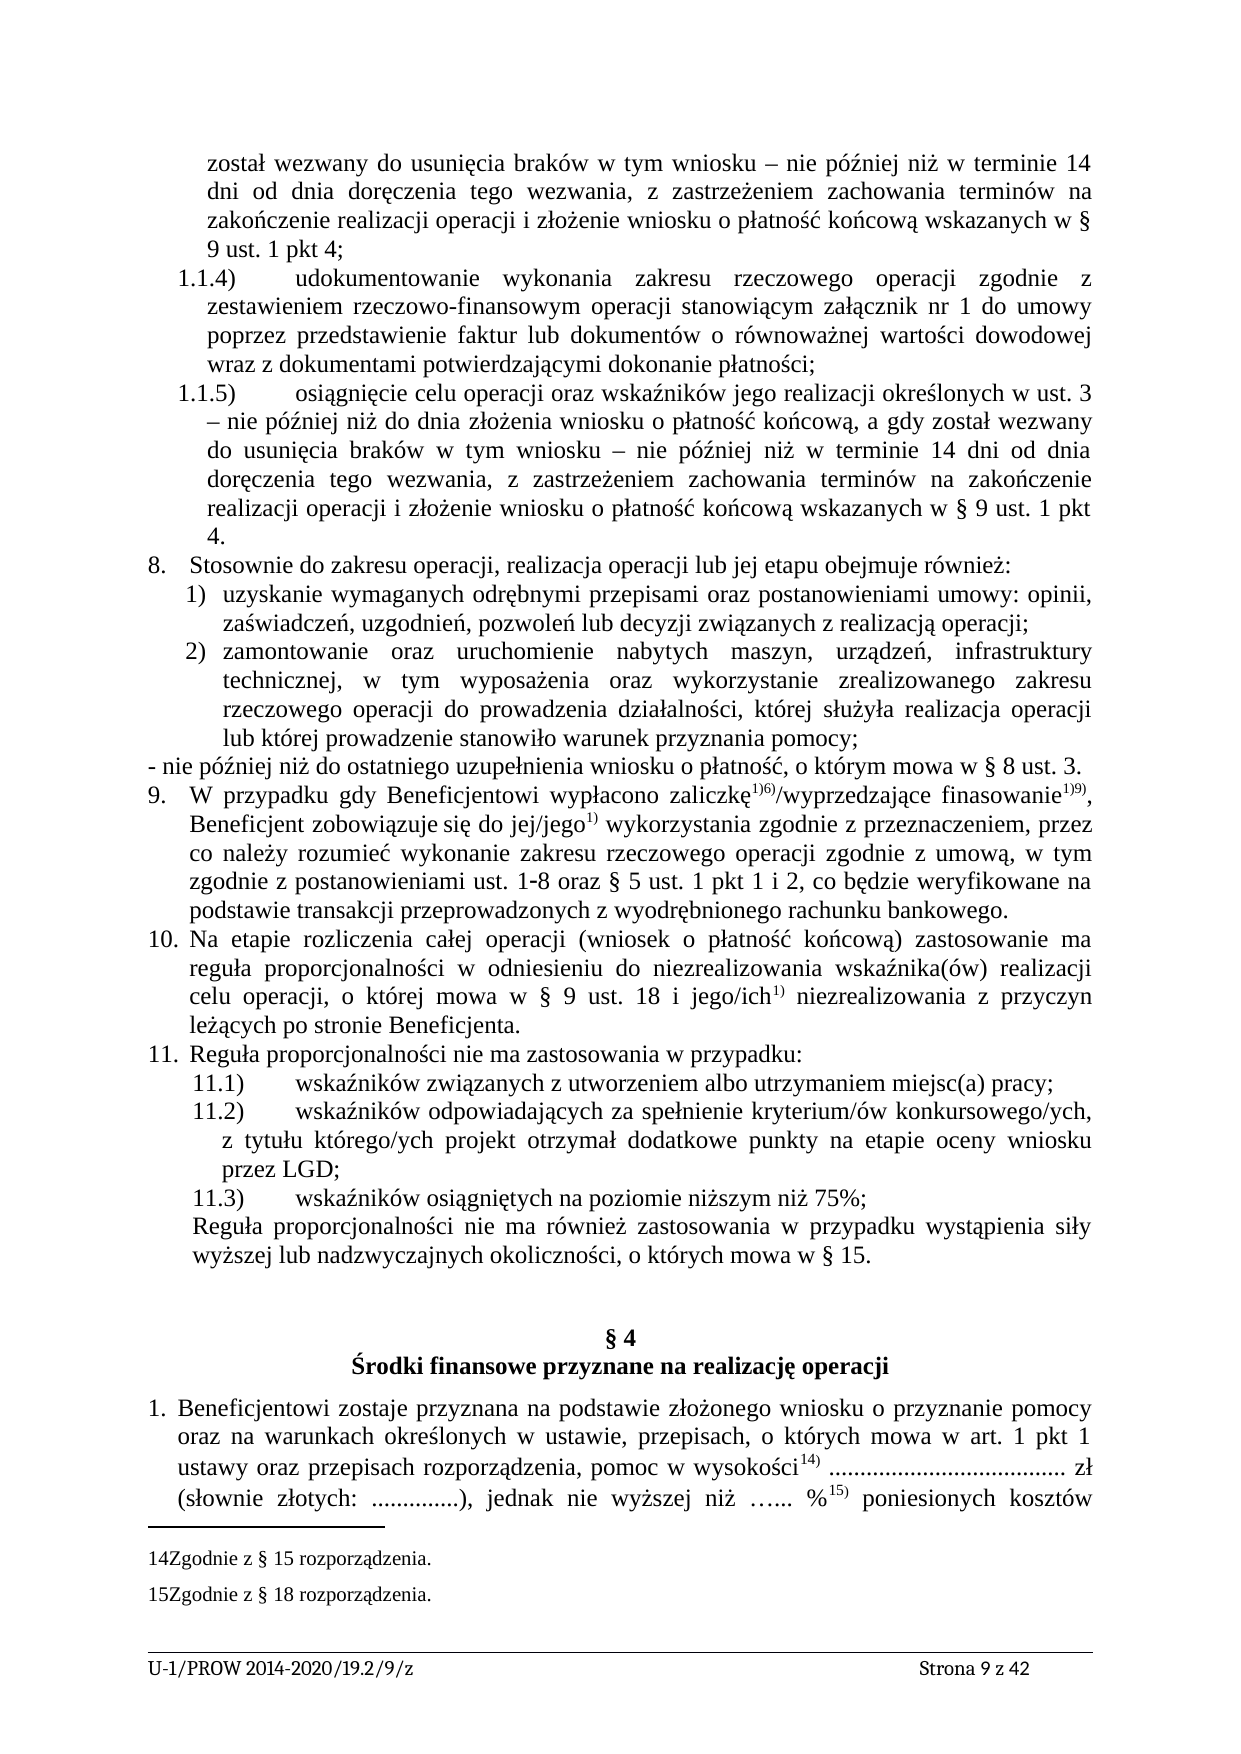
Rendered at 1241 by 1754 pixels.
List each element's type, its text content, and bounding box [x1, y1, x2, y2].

list Beneficjentowi zostaje przyznana na podstawie złożonego wniosku o przyznanie pomocy oraz na warunkach określonych w ustawie, przepisach, o których mowa w art. 1 pkt 1 ustawy oraz przepisach rozporządzenia, pomoc w wysokości) ...................................... zł (słownie złotych: ..............), jednak nie wyższej niż …... %) poniesionych kosztów [148, 1393, 1093, 1512]
list udokumentowanie wykonania zakresu rzeczowego operacji zgodnie z zestawieniem rzeczowo-finansowym operacji stanowiącym załącznik nr 1 do umowy poprzez przedstawienie faktur lub dokumentów o równoważnej wartości dowodowej wraz z dokumentami potwierdzającymi dokonanie płatności; [177, 263, 1093, 378]
list Stosownie do zakresu operacji, realizacja operacji lub jej etapu obejmuje również: [148, 550, 1093, 579]
list osiągnięcie celu operacji oraz wskaźników jego realizacji określonych w ust. 3 – nie później niż do dnia złożenia wniosku o płatność końcową, a gdy został wezwany do usunięcia braków w tym wniosku – nie później niż w terminie 14 dni od dnia doręczenia tego wezwania, z zastrzeżeniem zachowania terminów na zakończenie realizacji operacji i złożenie wniosku o płatność końcową wskazanych w § 9 ust. 1 pkt 4. [177, 378, 1093, 550]
list zamontowanie oraz uruchomienie nabytych maszyn, urządzeń, infrastruktury technicznej, w tym wyposażenia oraz wykorzystanie zrealizowanego zakresu rzeczowego operacji do prowadzenia działalności, której służyła realizacja operacji lub której prowadzenie stanowiło warunek przyznania pomocy; [185, 636, 1093, 751]
list Zgodnie z § 18 rozporządzenia. [148, 1582, 1093, 1606]
list wskaźników związanych z utworzeniem albo utrzymaniem miejsc(a) pracy; [192, 1068, 1093, 1096]
list Reguła proporcjonalności nie ma zastosowania w przypadku: [148, 1039, 1093, 1068]
list został wezwany do usunięcia braków w tym wniosku – nie później niż w terminie 14 dni od dnia doręczenia tego wezwania, z zastrzeżeniem zachowania terminów na zakończenie realizacji operacji i złożenie wniosku o płatność końcową wskazanych w § 9 ust. 1 pkt 4; [177, 148, 1093, 263]
text - nie później niż do ostatniego uzupełnienia wniosku o płatność, o którym mowa w § 8 ust. 3. [148, 751, 1093, 780]
text § 4 [148, 1323, 1093, 1351]
list uzyskanie wymaganych odrębnymi przepisami oraz postanowieniami umowy: opinii, zaświadczeń, uzgodnień, pozwoleń lub decyzji związanych z realizacją operacji; [185, 579, 1093, 636]
list W przypadku gdy Beneficjentowi wypłacono zaliczkę1)6)/wyprzedzające finasowanie1)9), Beneficjent zobowiązuje się do jej/jego1) wykorzystania zgodnie z przeznaczeniem, przez co należy rozumieć wykonanie zakresu rzeczowego operacji zgodnie z umową, w tym zgodnie z postanowieniami ust. 18 oraz § 5 ust. 1 pkt 1 i 2, co będzie weryfikowane na podstawie transakcji przeprowadzonych z wyodrębnionego rachunku bankowego. [148, 780, 1093, 924]
list Na etapie rozliczenia całej operacji (wniosek o płatność końcową) zastosowanie ma reguła proporcjonalności w odniesieniu do niezrealizowania wskaźnika(ów) realizacji celu operacji, o której mowa w § 9 ust. 18 i jego/ich1) niezrealizowania z przyczyn leżących po stronie Beneficjenta. [148, 924, 1093, 1039]
text Reguła proporcjonalności nie ma również zastosowania w przypadku wystąpienia siły wyższej lub nadzwyczajnych okoliczności, o których mowa w § 15. [192, 1211, 1093, 1269]
list wskaźników odpowiadających za spełnienie kryterium/ów konkursowego/ych, z tytułu którego/ych projekt otrzymał dodatkowe punkty na etapie oceny wniosku przez LGD; [192, 1096, 1093, 1183]
text Środki finansowe przyznane na realizację operacji [148, 1351, 1093, 1380]
list wskaźników osiągniętych na poziomie niższym niż 75%; [192, 1183, 1093, 1211]
list Zgodnie z § 15 rozporządzenia. [148, 1546, 1093, 1570]
